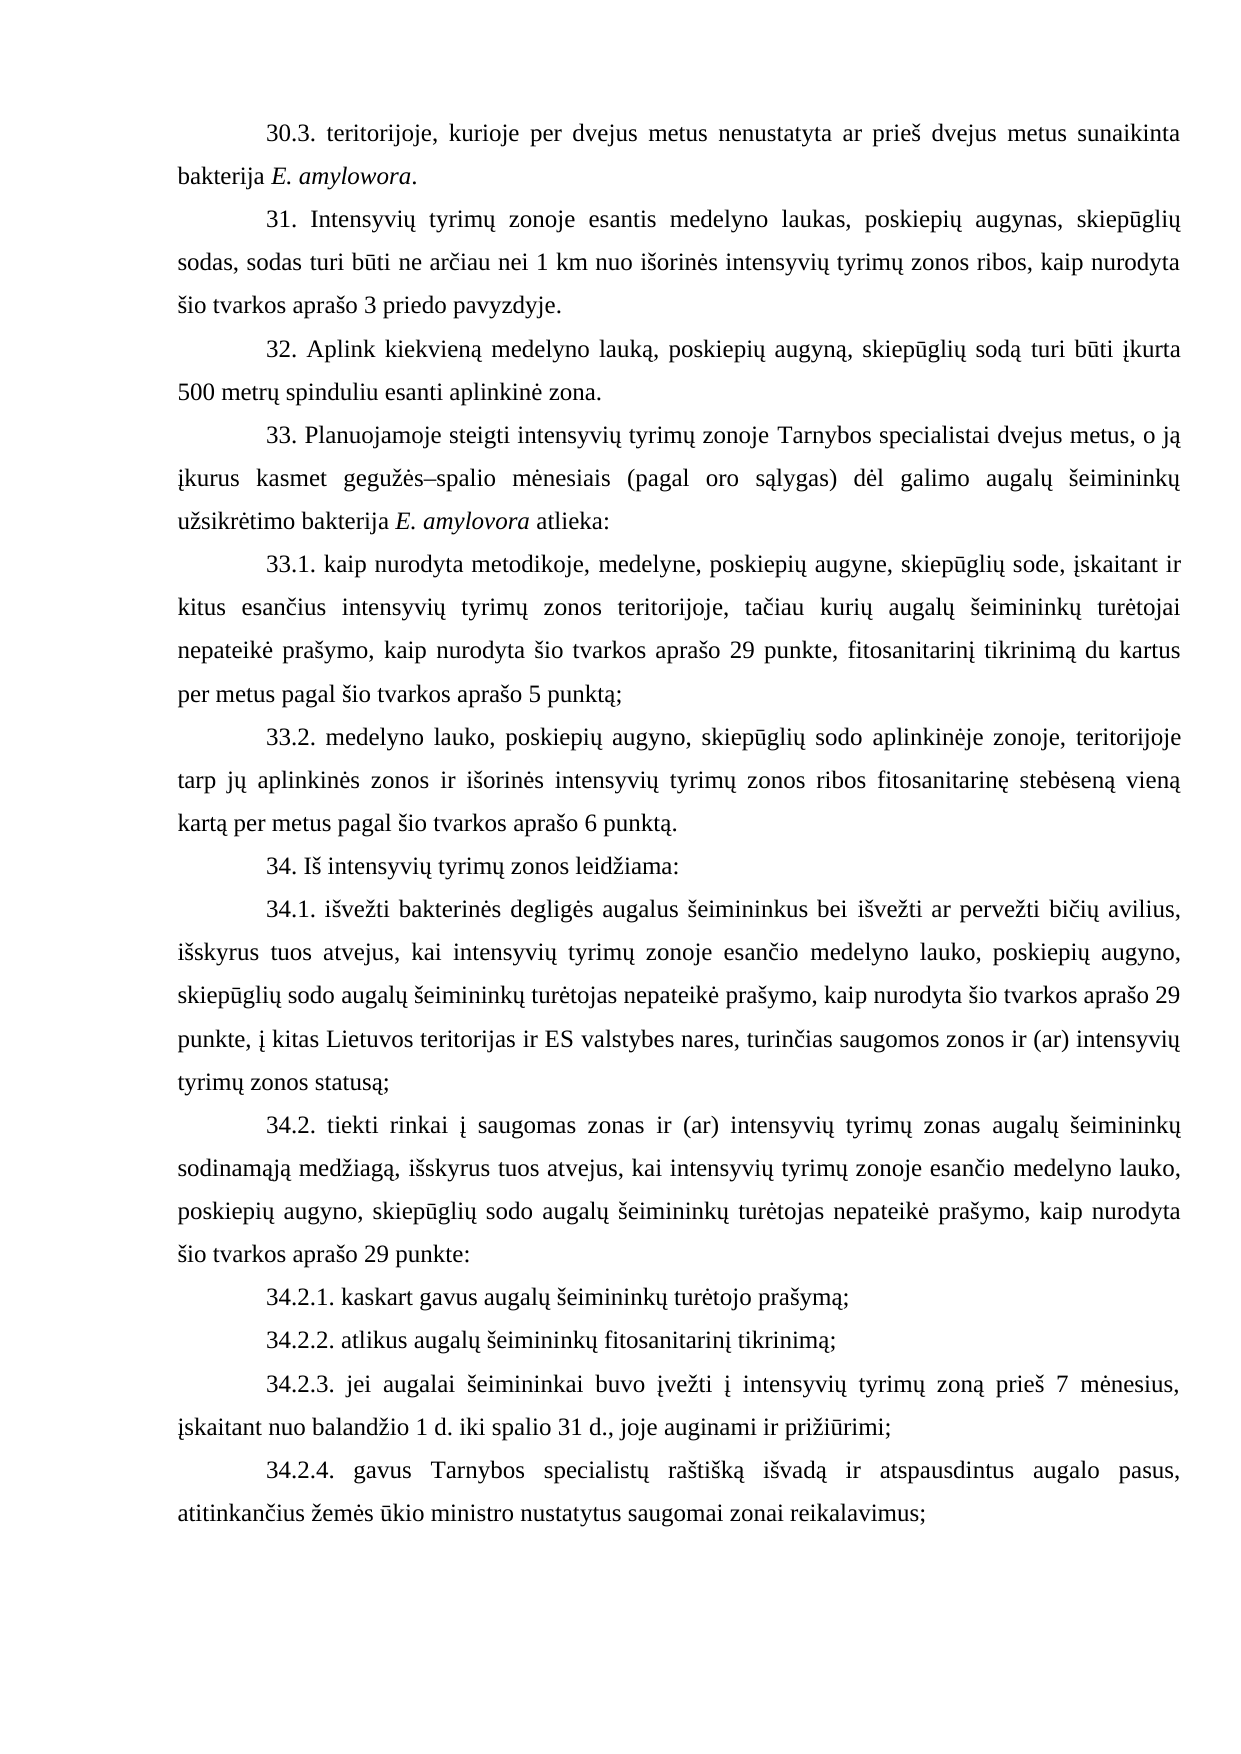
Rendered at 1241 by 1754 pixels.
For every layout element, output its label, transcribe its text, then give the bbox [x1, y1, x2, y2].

text 34. Iš intensyvių tyrimų zonos leidžiama: [177, 851, 1181, 880]
text 33.2. medelyno lauko, poskiepių augyno, skiepūglių sodo aplinkinėje zonoje, teritorijoje tarp jų aplinkinės zonos ir išorinės intensyvių tyrimų zonos ribos fitosanitarinę stebėseną vieną kartą per metus pagal šio tvarkos aprašo 6 punktą. [177, 722, 1181, 837]
text 34.2. tiekti rinkai į saugomas zonas ir (ar) intensyvių tyrimų zonas augalų šeimininkų sodinamąją medžiagą, išskyrus tuos atvejus, kai intensyvių tyrimų zonoje esančio medelyno lauko, poskiepių augyno, skiepūglių sodo augalų šeimininkų turėtojas nepateikė prašymo, kaip nurodyta šio tvarkos aprašo 29 punkte: [177, 1110, 1181, 1268]
text 31. Intensyvių tyrimų zonoje esantis medelyno laukas, poskiepių augynas, skiepūglių sodas, sodas turi būti ne arčiau nei 1 km nuo išorinės intensyvių tyrimų zonos ribos, kaip nurodyta šio tvarkos aprašo 3 priedo pavyzdyje. [177, 204, 1181, 319]
text 33.1. kaip nurodyta metodikoje, medelyne, poskiepių augyne, skiepūglių sode, įskaitant ir kitus esančius intensyvių tyrimų zonos teritorijoje, tačiau kurių augalų šeimininkų turėtojai nepateikė prašymo, kaip nurodyta šio tvarkos aprašo 29 punkte, fitosanitarinį tikrinimą du kartus per metus pagal šio tvarkos aprašo 5 punktą; [177, 549, 1181, 707]
text 30.3. teritorijoje, kurioje per dvejus metus nenustatyta ar prieš dvejus metus sunaikinta bakterija E. amylowora. [177, 118, 1181, 190]
text 34.2.1. kaskart gavus augalų šeimininkų turėtojo prašymą; [177, 1282, 1181, 1311]
text 34.2.4. gavus Tarnybos specialistų raštišką išvadą ir atspausdintus augalo pasus, atitinkančius žemės ūkio ministro nustatytus saugomai zonai reikalavimus; [177, 1455, 1181, 1527]
text 34.2.2. atlikus augalų šeimininkų fitosanitarinį tikrinimą; [177, 1326, 1181, 1354]
text 34.1. išvežti bakterinės degligės augalus šeimininkus bei išvežti ar pervežti bičių avilius, išskyrus tuos atvejus, kai intensyvių tyrimų zonoje esančio medelyno lauko, poskiepių augyno, skiepūglių sodo augalų šeimininkų turėtojas nepateikė prašymo, kaip nurodyta šio tvarkos aprašo 29 punkte, į kitas Lietuvos teritorijas ir ES valstybes nares, turinčias saugomos zonos ir (ar) intensyvių tyrimų zonos statusą; [177, 894, 1181, 1096]
text 33. Planuojamoje steigti intensyvių tyrimų zonoje Tarnybos specialistai dvejus metus, o ją įkurus kasmet gegužės–spalio mėnesiais (pagal oro sąlygas) dėl galimo augalų šeimininkų užsikrėtimo bakterija E. amylovora atlieka: [177, 420, 1181, 535]
text 34.2.3. jei augalai šeimininkai buvo įvežti į intensyvių tyrimų zoną prieš 7 mėnesius, įskaitant nuo balandžio 1 d. iki spalio 31 d., joje auginami ir prižiūrimi; [177, 1369, 1181, 1441]
text 32. Aplink kiekvieną medelyno lauką, poskiepių augyną, skiepūglių sodą turi būti įkurta 500 metrų spinduliu esanti aplinkinė zona. [177, 334, 1181, 406]
